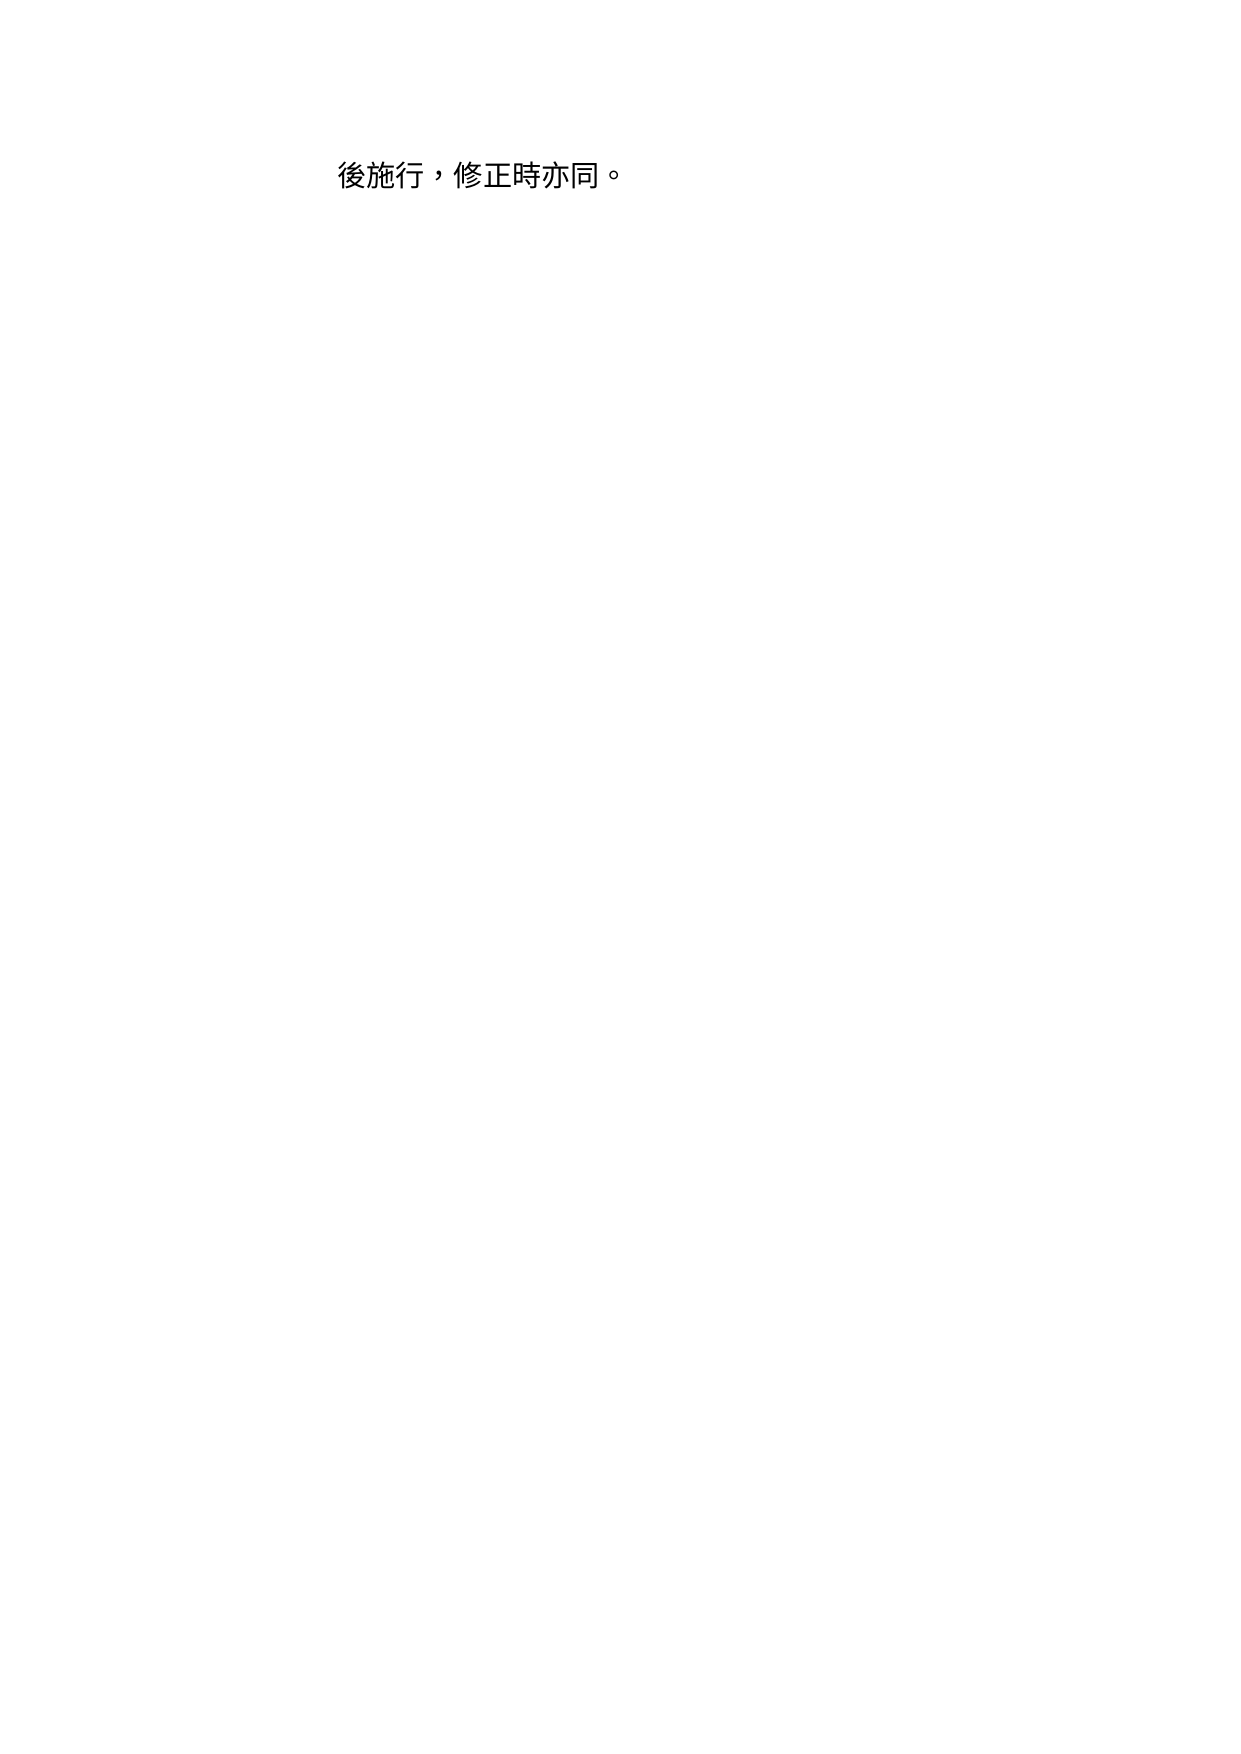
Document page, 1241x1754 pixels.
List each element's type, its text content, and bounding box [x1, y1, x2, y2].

text 後施行，修正時亦同。 [187, 136, 1053, 211]
